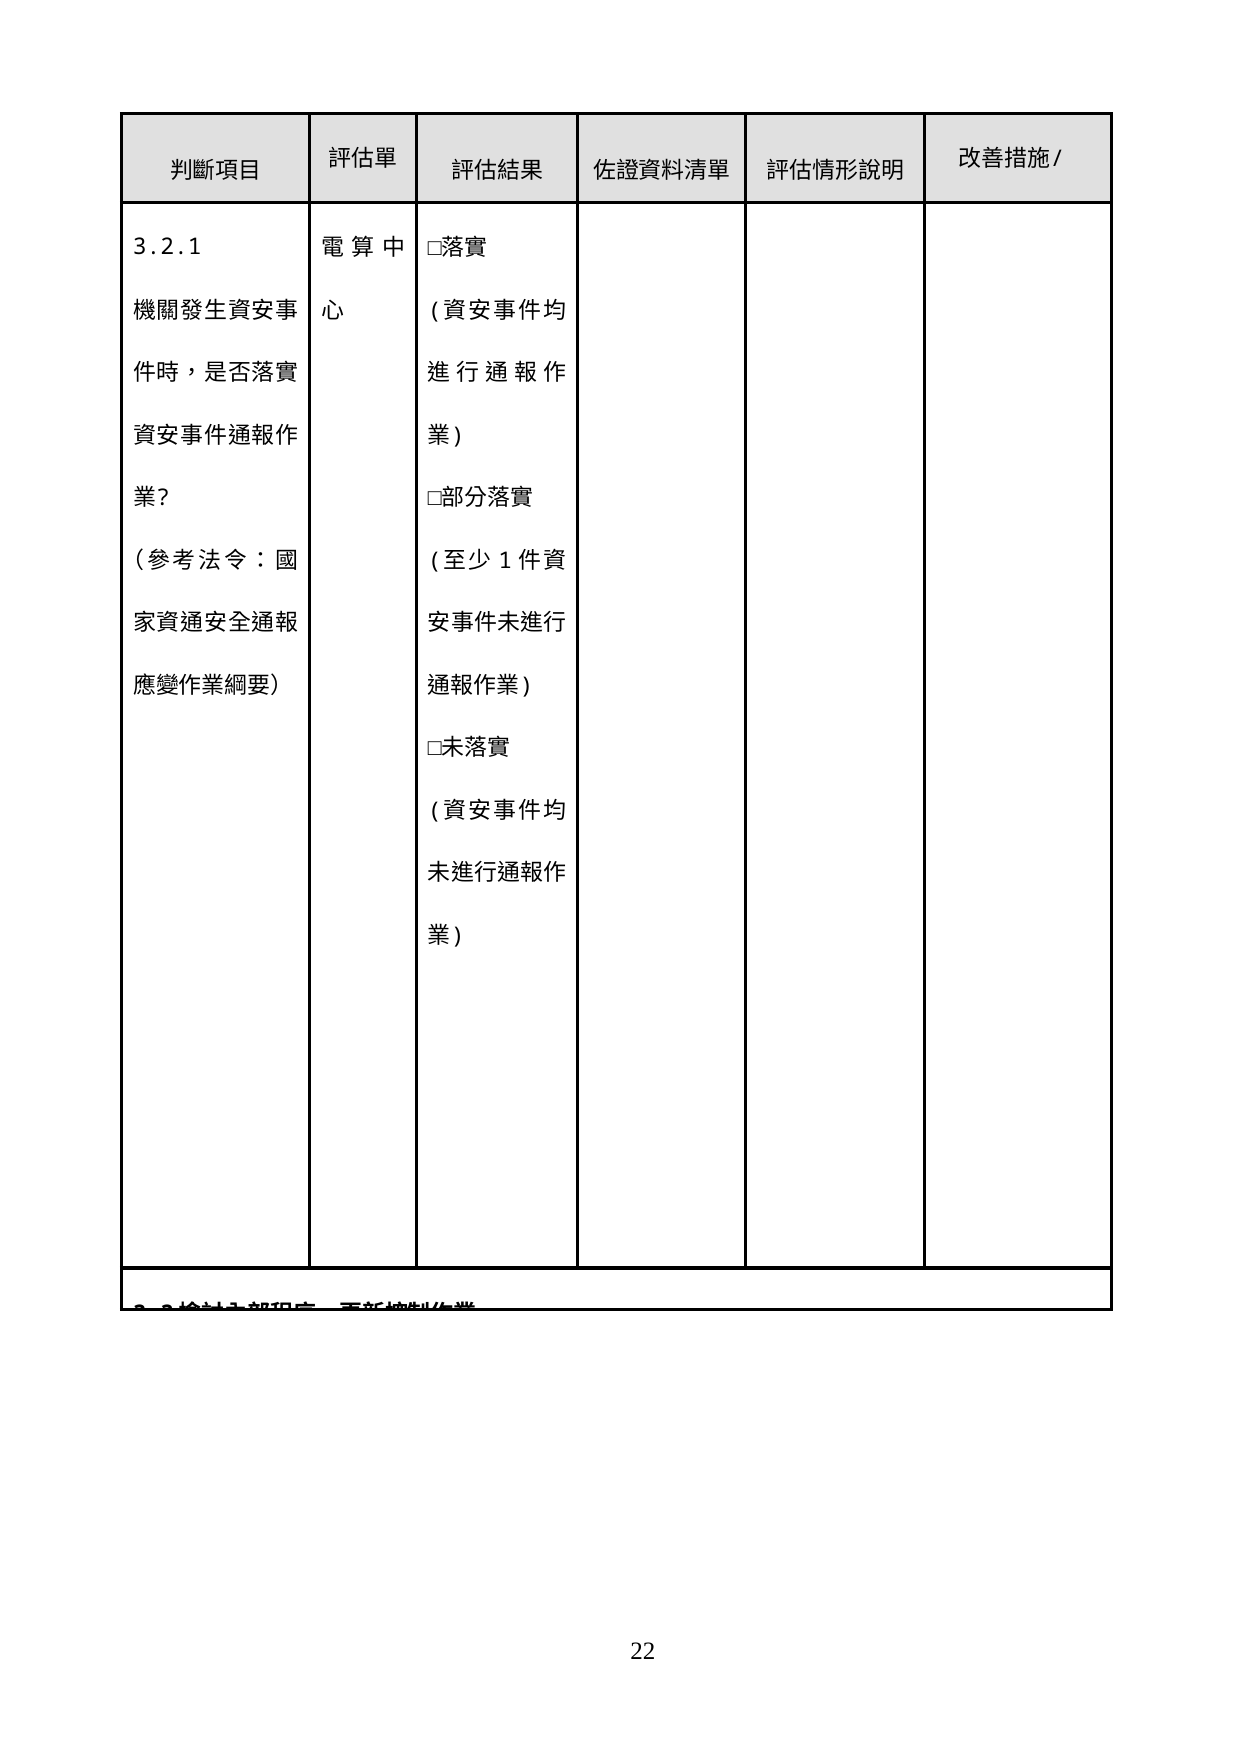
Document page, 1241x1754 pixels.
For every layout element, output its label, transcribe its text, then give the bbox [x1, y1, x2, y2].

table_cell [579, 204, 744, 1266]
table_header 評估結果 [418, 115, 576, 201]
table_header 評估情形說明 [747, 115, 923, 201]
table_cell 電算中心 [311, 204, 415, 1266]
table_cell 3.3檢討內部程序 更新控制作業 [123, 1270, 1110, 1308]
table_cell □落實 (資安事件均進行通報作業) □部分落實 (至少1件資安事件未進行通報作業) □未落實 (資安事件均未進行通報作業) [418, 204, 576, 1266]
table_cell 3.2.1 機關發生資安事件時，是否落實資安事件通報作業? （參考法令：國家資通安全通報應變作業綱要） [123, 204, 308, 1266]
table_cell [747, 204, 923, 1266]
table_header 佐證資料清單 [579, 115, 744, 201]
table_header 判斷項目 [123, 115, 308, 201]
table_cell [926, 204, 1110, 1266]
table_header 改善措施/ 具體興革建議 [926, 115, 1110, 201]
table_header 評估單位 [311, 115, 415, 201]
